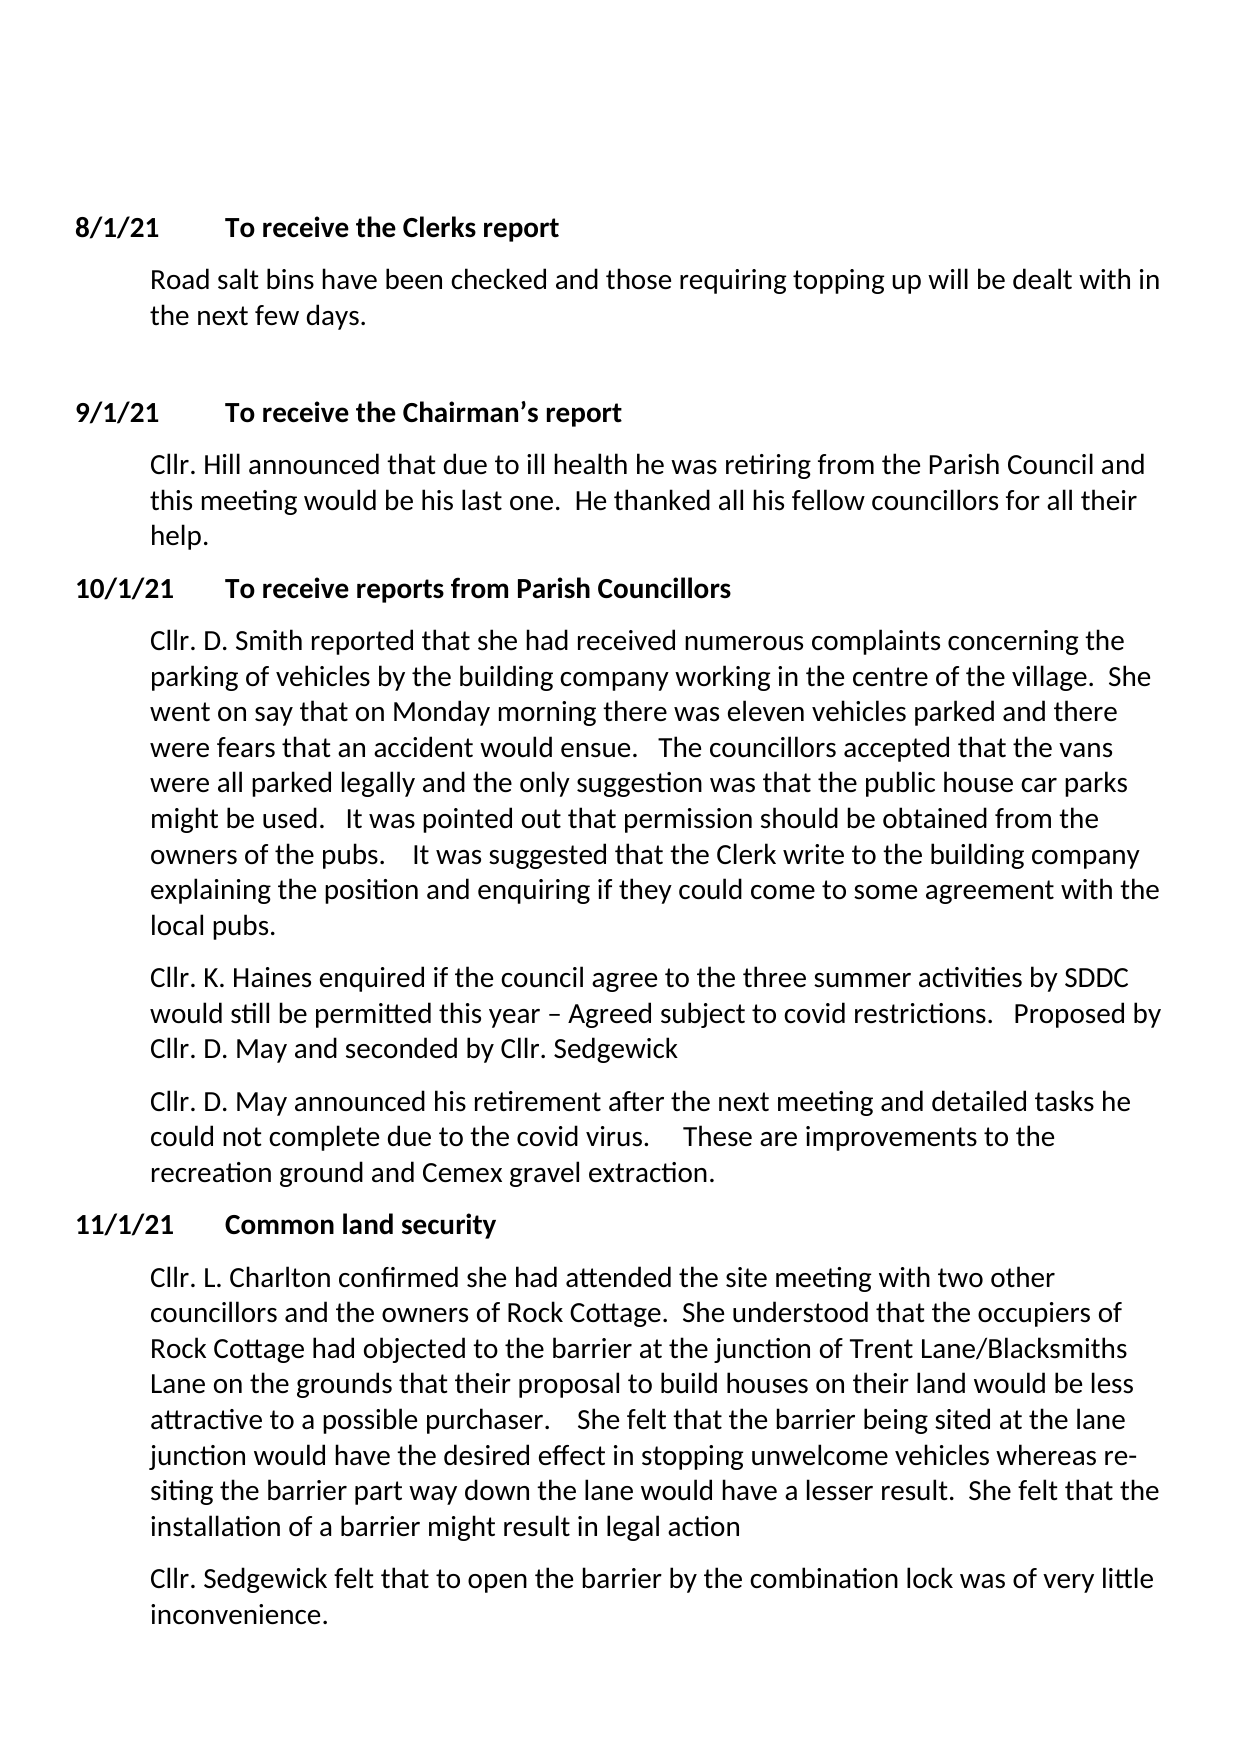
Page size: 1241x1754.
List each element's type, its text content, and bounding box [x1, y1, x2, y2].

text 9/1/21 To receive the Chairman’s report [75, 394, 1165, 429]
text Cllr. Hill announced that due to ill health he was retiring from the Parish Council and this meeting would be his last one. He thanked all his fellow councillors for all their help. [75, 446, 1165, 553]
text Road salt bins have been checked and those requiring topping up will be dealt with in the next few days. [75, 261, 1165, 333]
text 8/1/21 To receive the Clerks report [75, 209, 1165, 245]
text Cllr. D. May announced his retirement after the next meeting and detailed tasks he could not complete due to the covid virus. These are improvements to the recreation ground and Cemex gravel extraction. [75, 1083, 1165, 1190]
text Cllr. D. Smith reported that she had received numerous complaints concerning the parking of vehicles by the building company working in the centre of the village. She went on say that on Monday morning there was eleven vehicles parked and there were fears that an accident would ensue. The councillors accepted that the vans were all parked legally and the only suggestion was that the public house car parks might be used. It was pointed out that permission should be obtained from the owners of the pubs. It was suggested that the Clerk write to the building company explaining the position and enquiring if they could come to some agreement with the local pubs. [75, 622, 1165, 943]
text Cllr. L. Charlton confirmed she had attended the site meeting with two other councillors and the owners of Rock Cottage. She understood that the occupiers of Rock Cottage had objected to the barrier at the junction of Trent Lane/Blacksmiths Lane on the grounds that their proposal to build houses on their land would be less attractive to a possible purchaser. She felt that the barrier being sited at the lane junction would have the desired effect in stopping unwelcome vehicles whereas re-siting the barrier part way down the lane would have a lesser result. She felt that the installation of a barrier might result in legal action [75, 1259, 1165, 1544]
text Cllr. K. Haines enquired if the council agree to the three summer activities by SDDC would still be permitted this year – Agreed subject to covid restrictions. Proposed by Cllr. D. May and seconded by Cllr. Sedgewick [75, 959, 1165, 1066]
text Cllr. Sedgewick felt that to open the barrier by the combination lock was of very little inconvenience. [75, 1560, 1165, 1632]
text 11/1/21 Common land security [75, 1206, 1165, 1242]
text 10/1/21 To receive reports from Parish Councillors [75, 570, 1165, 605]
